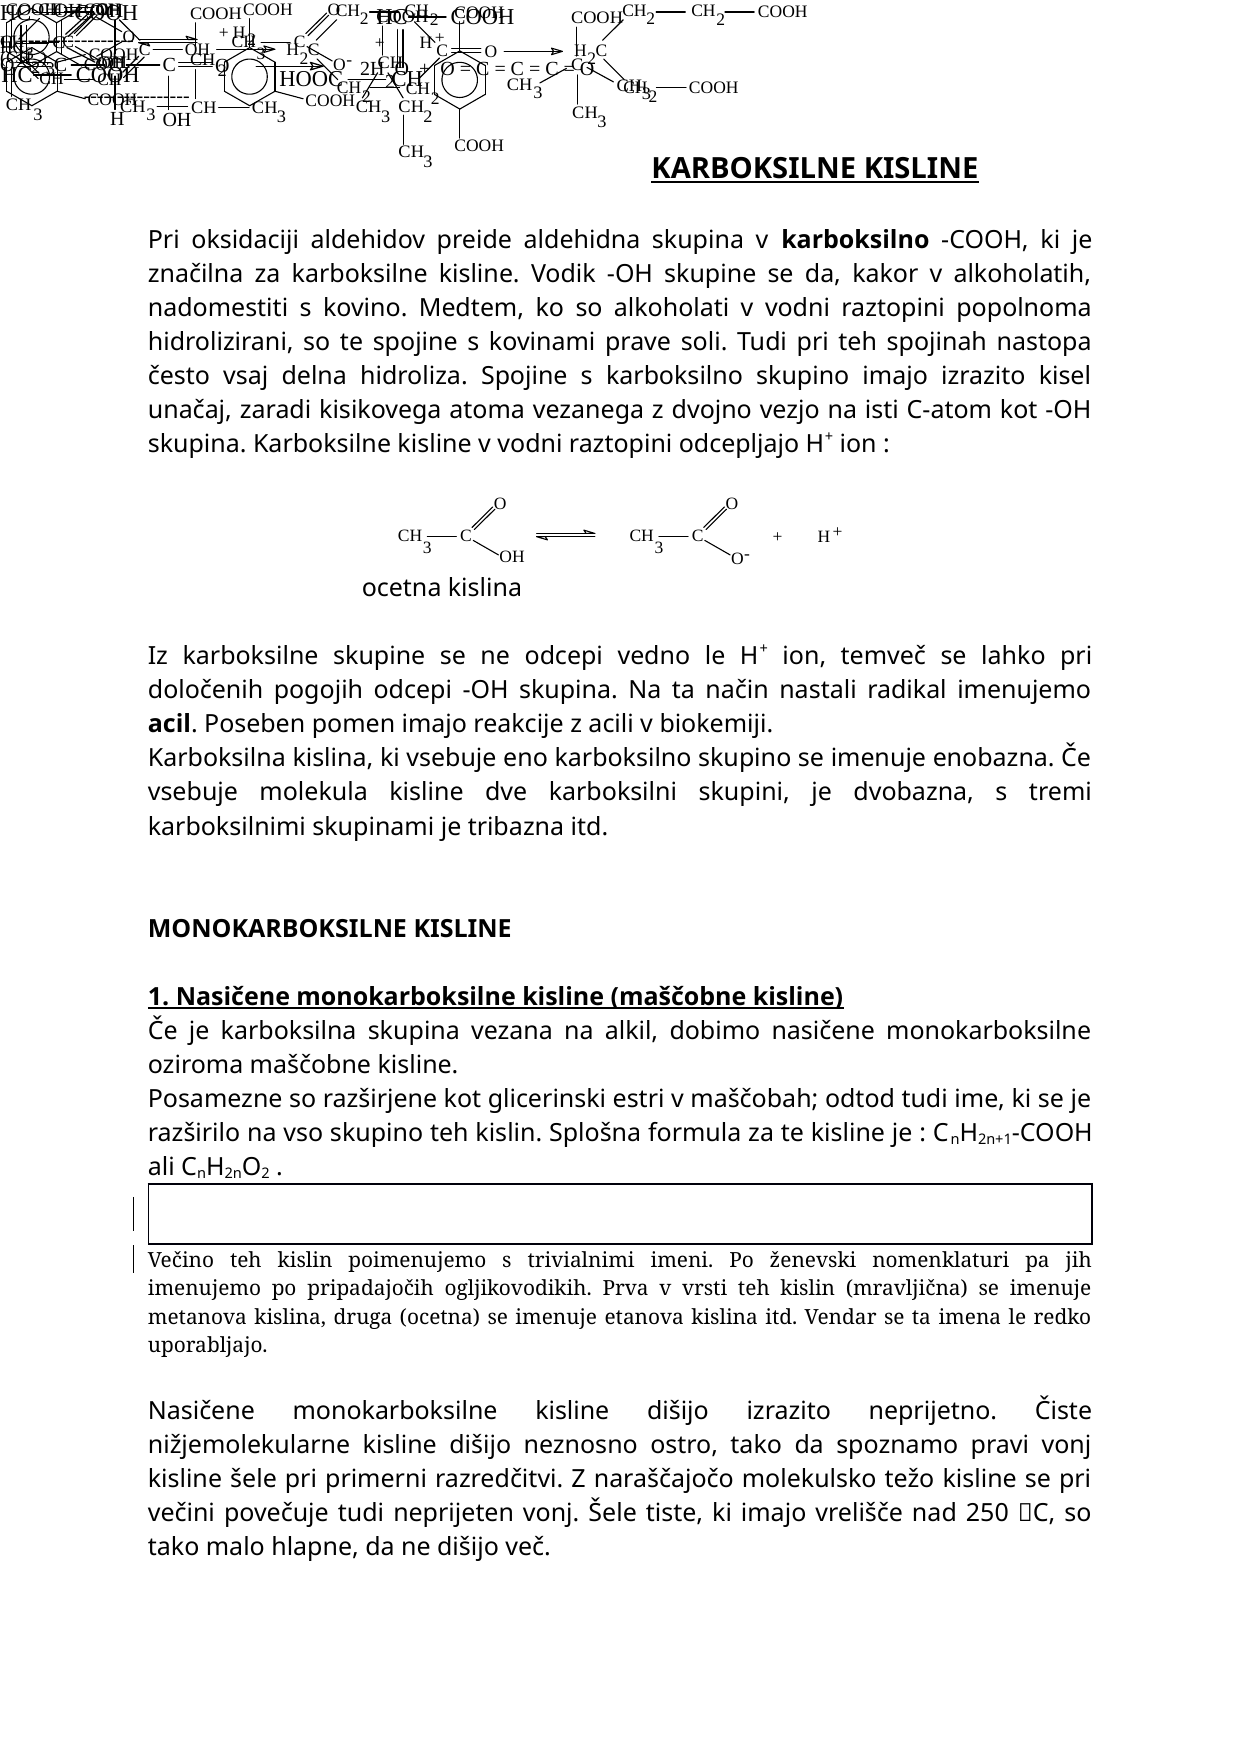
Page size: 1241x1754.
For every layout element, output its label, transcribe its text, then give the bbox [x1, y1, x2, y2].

text Nasičene monokarboksilne kisline dišijo izrazito neprijetno. Čiste nižjemolekularne kisline dišijo neznosno ostro, tako da spoznamo pravi vonj kisline šele pri primerni razredčitvi. Z naraščajočo molekulsko težo kisline se pri večini povečuje tudi neprijeten vonj. Šele tiste, ki imajo vrelišče nad 250 C, so tako malo hlapne, da ne dišijo več. [148, 1393, 1093, 1563]
text Karboksilna kislina, ki vsebuje eno karboksilno skupino se imenuje enobazna. Če vsebuje molekula kisline dve karboksilni skupini, je dvobazna, s tremi karboksilnimi skupinami je tribazna itd. [148, 740, 1093, 842]
text Posamezne so razširjene kot glicerinski estri v maščobah; odtod tudi ime, ki se je razširilo na vso skupino teh kislin. Splošna formula za te kisline je : CnH2n+1-COOH ali CnH2nO2 . [148, 1081, 1093, 1183]
text ocetna kislina [148, 570, 1093, 604]
text Pri oksidaciji aldehidov preide aldehidna skupina v karboksilno -COOH, ki je značilna za karboksilne kisline. Vodik -OH skupine se da, kakor v alkoholatih, nadomestiti s kovino. Medtem, ko so alkoholati v vodni raztopini popolnoma hidrolizirani, so te spojine s kovinami prave soli. Tudi pri teh spojinah nastopa često vsaj delna hidroliza. Spojine s karboksilno skupino imajo izrazito kisel unačaj, zaradi kisikovega atoma vezanega z dvojno vezjo na isti C-atom kot -OH skupina. Karboksilne kisline v vodni raztopini odcepljajo H+ ion : [148, 221, 1093, 460]
text KARBOKSILNE KISLINE [148, 148, 1093, 187]
text Če je karboksilna skupina vezana na alkil, dobimo nasičene monokarboksilne oziroma maščobne kisline. [148, 1012, 1093, 1081]
text 1. Nasičene monokarboksilne kisline (maščobne kisline) [148, 978, 1093, 1012]
text Večino teh kislin poimenujemo s trivialnimi imeni. Po ženevski nomenklaturi pa jih imenujemo po pripadajočih ogljikovodikih. Prva v vrsti teh kislin (mravljična) se imenuje metanova kislina, druga (ocetna) se imenuje etanova kislina itd. Vendar se ta imena le redko uporabljajo. [149, 1185, 1091, 1243]
text MONOKARBOKSILNE KISLINE [148, 910, 1093, 944]
text Iz karboksilne skupine se ne odcepi vedno le H+ ion, temveč se lahko pri določenih pogojih odcepi -OH skupina. Na ta način nastali radikal imenujemo acil. Poseben pomen imajo reakcije z acili v biokemiji. [148, 638, 1093, 740]
